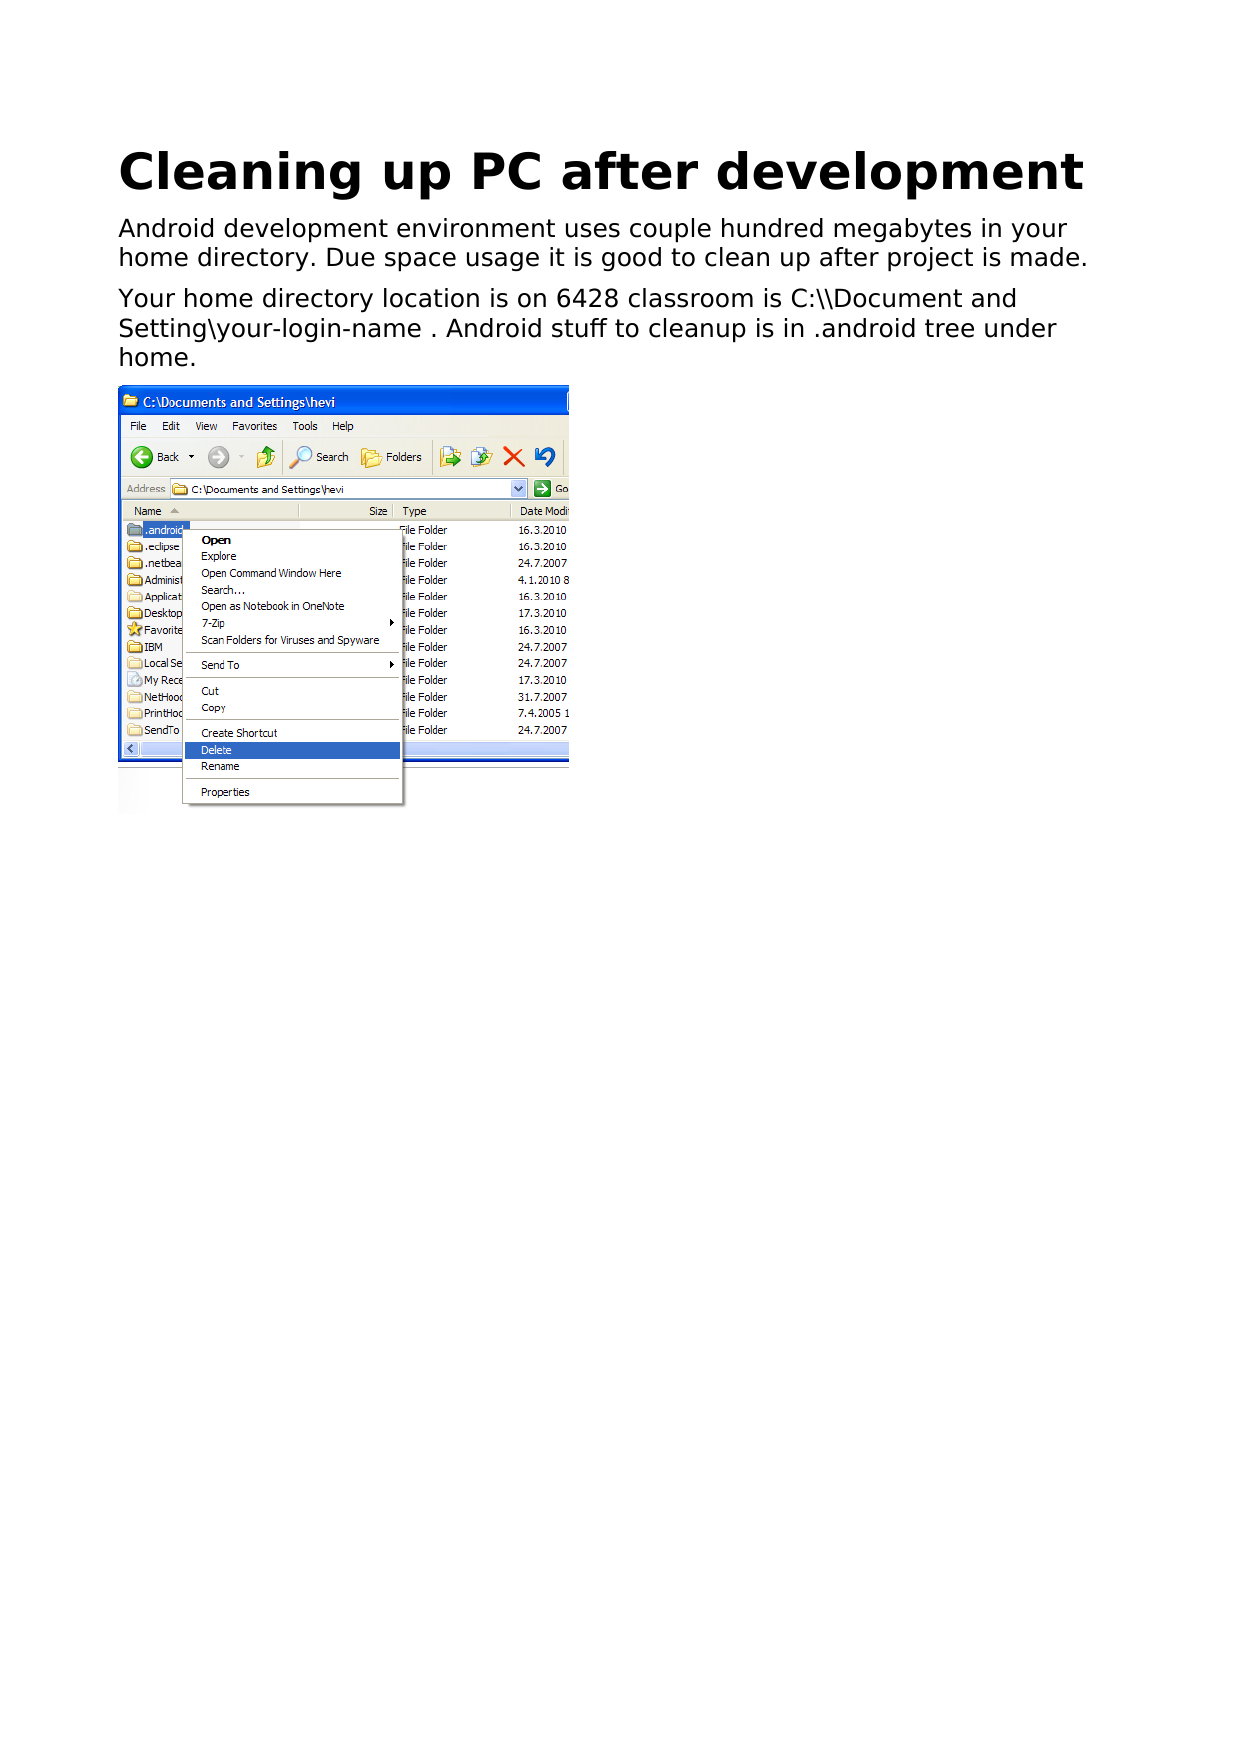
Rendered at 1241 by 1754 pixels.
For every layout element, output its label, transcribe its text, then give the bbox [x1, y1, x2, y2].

text Android development environment uses couple hundred megabytes in your home directory. Due space usage it is good to clean up after project is made. [118, 214, 1122, 272]
subtitle Cleaning up PC after development [118, 143, 1122, 201]
text Your home directory location is on 6428 classroom is C:\\Document and Setting\your-login-name . Android stuff to cleanup is in .android tree under home. [118, 285, 1122, 372]
picture [118, 384, 1123, 1138]
